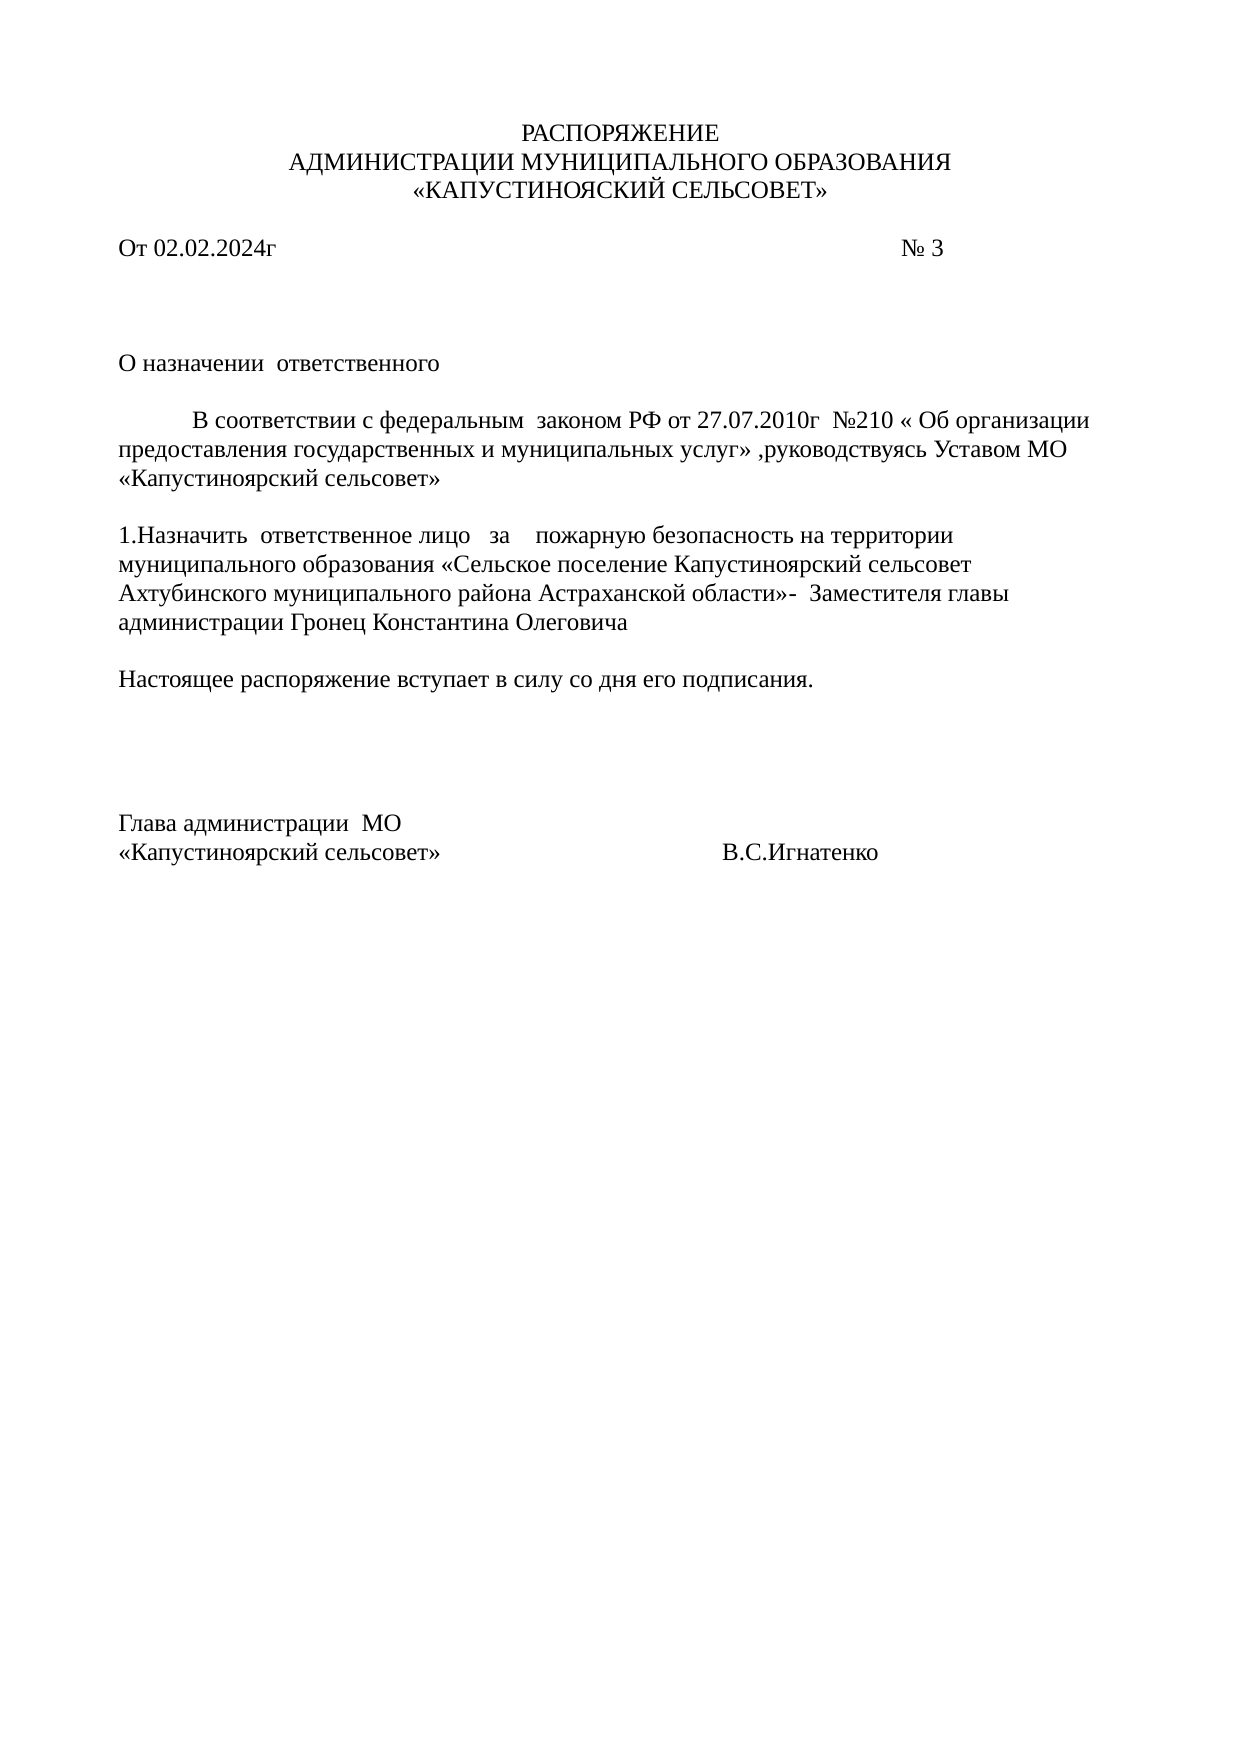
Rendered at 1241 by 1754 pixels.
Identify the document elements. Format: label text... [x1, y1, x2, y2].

text «КАПУСТИНОЯСКИЙ СЕЛЬСОВЕТ» [118, 176, 1122, 204]
text В соответствии с федеральным законом РФ от 27.07.2010г №210 « Об организации предоставления государственных и муниципальных услуг» ,руководствуясь Уставом МО «Капустиноярский сельсовет» [118, 406, 1122, 492]
text РАСПОРЯЖЕНИЕ [118, 118, 1122, 147]
text 1.Назначить ответственное лицо за пожарную безопасность на территории муниципального образования «Сельское поселение Капустиноярский сельсовет Ахтубинского муниципального района Астраханской области»- Заместителя главы администрации Гронец Константина Олеговича [118, 521, 1122, 636]
text Настоящее распоряжение вступает в силу со дня его подписания. [118, 664, 1122, 693]
text О назначении ответственного [118, 348, 1122, 377]
text От 02.02.2024г № 3 [118, 233, 1122, 262]
text АДМИНИСТРАЦИИ МУНИЦИПАЛЬНОГО ОБРАЗОВАНИЯ [118, 147, 1122, 176]
text «Капустиноярский сельсовет» В.С.Игнатенко [118, 837, 1122, 866]
text Глава администрации МО [118, 808, 1122, 837]
